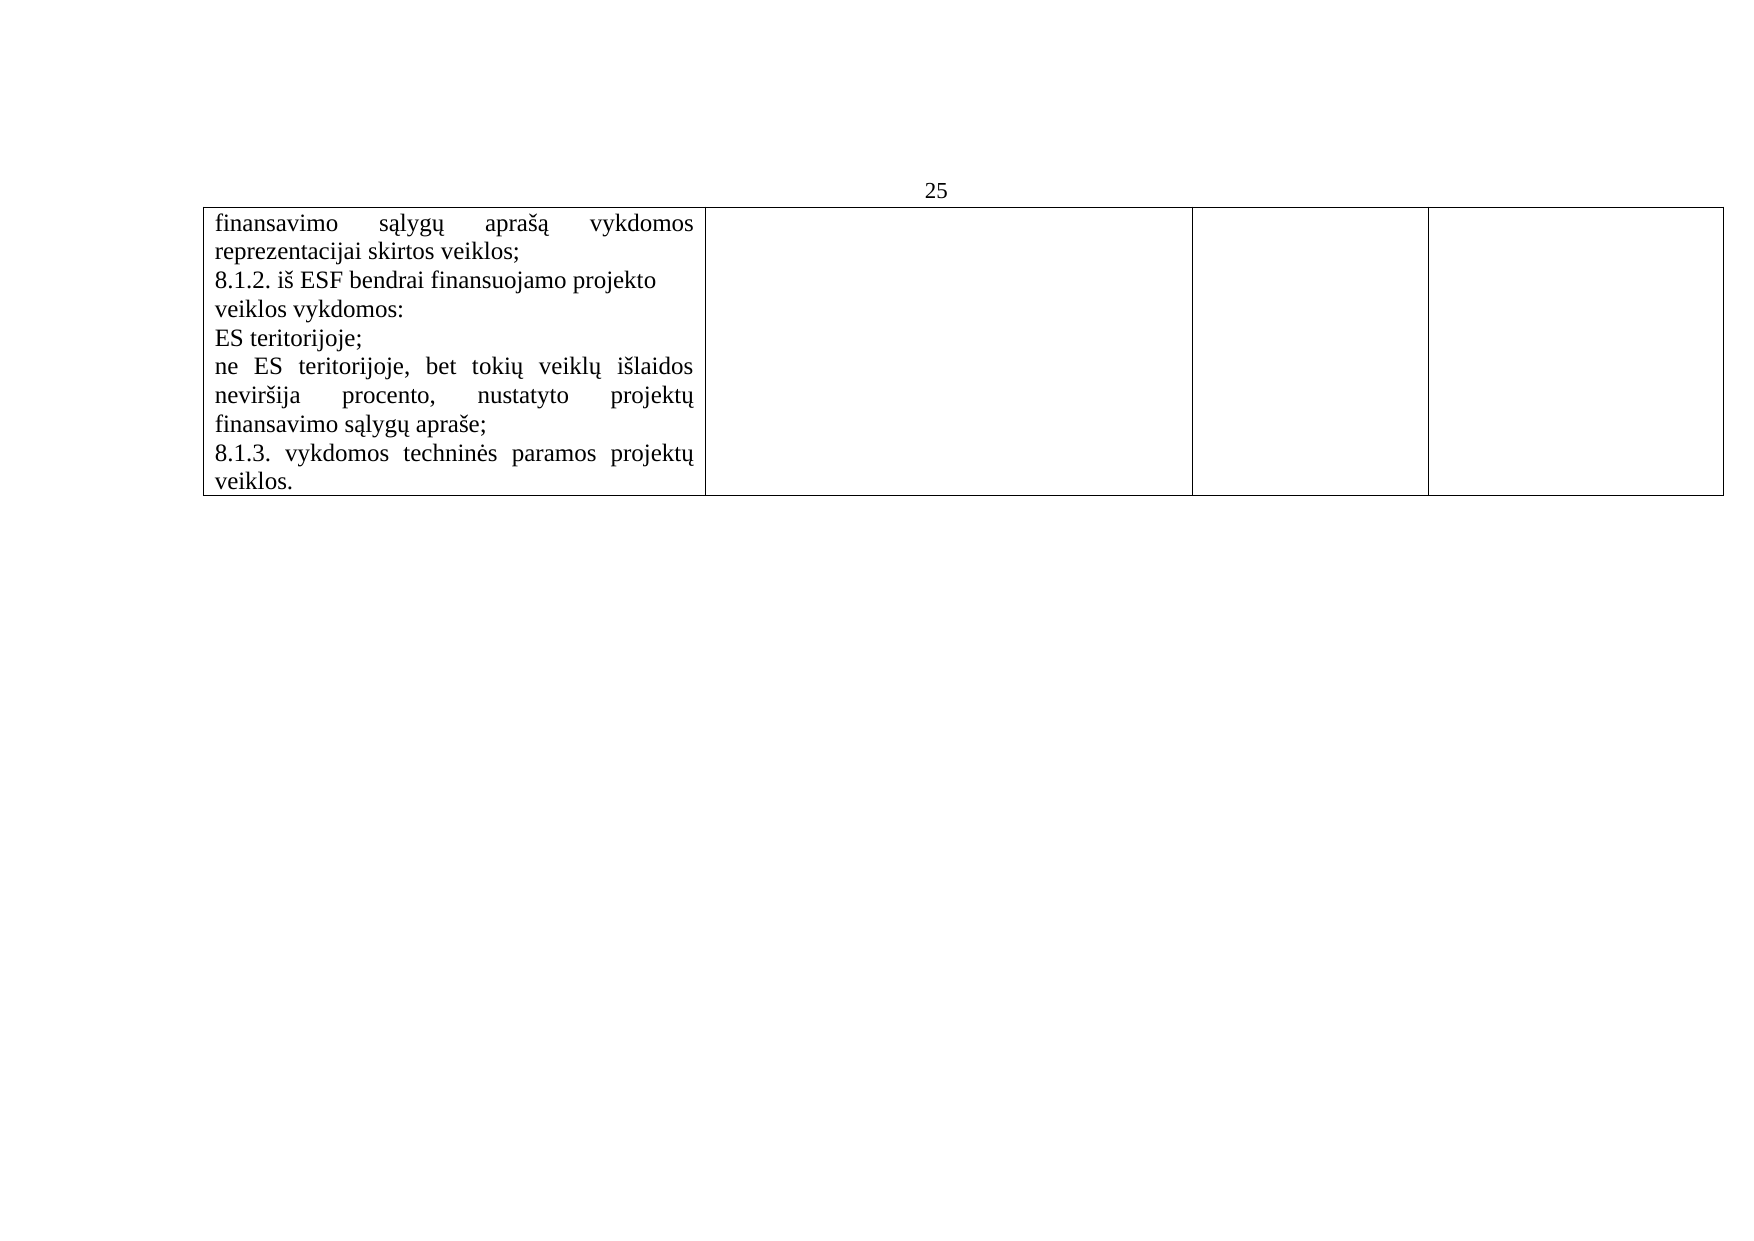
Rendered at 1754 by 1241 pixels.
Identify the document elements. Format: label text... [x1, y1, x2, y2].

table_cell finansavimo sąlygų aprašą vykdomos reprezentacijai skirtos veiklos; 8.1.2. iš ESF bendrai finansuojamo projekto veiklos vykdomos: ES teritorijoje; ne ES teritorijoje, bet tokių veiklų išlaidos neviršija procento, nustatyto projektų finansavimo sąlygų apraše; 8.1.3. vykdomos techninės paramos projektų veiklos. [204, 208, 705, 495]
table_cell [1429, 208, 1723, 495]
table_cell [706, 208, 1192, 495]
table_cell [1193, 208, 1428, 495]
